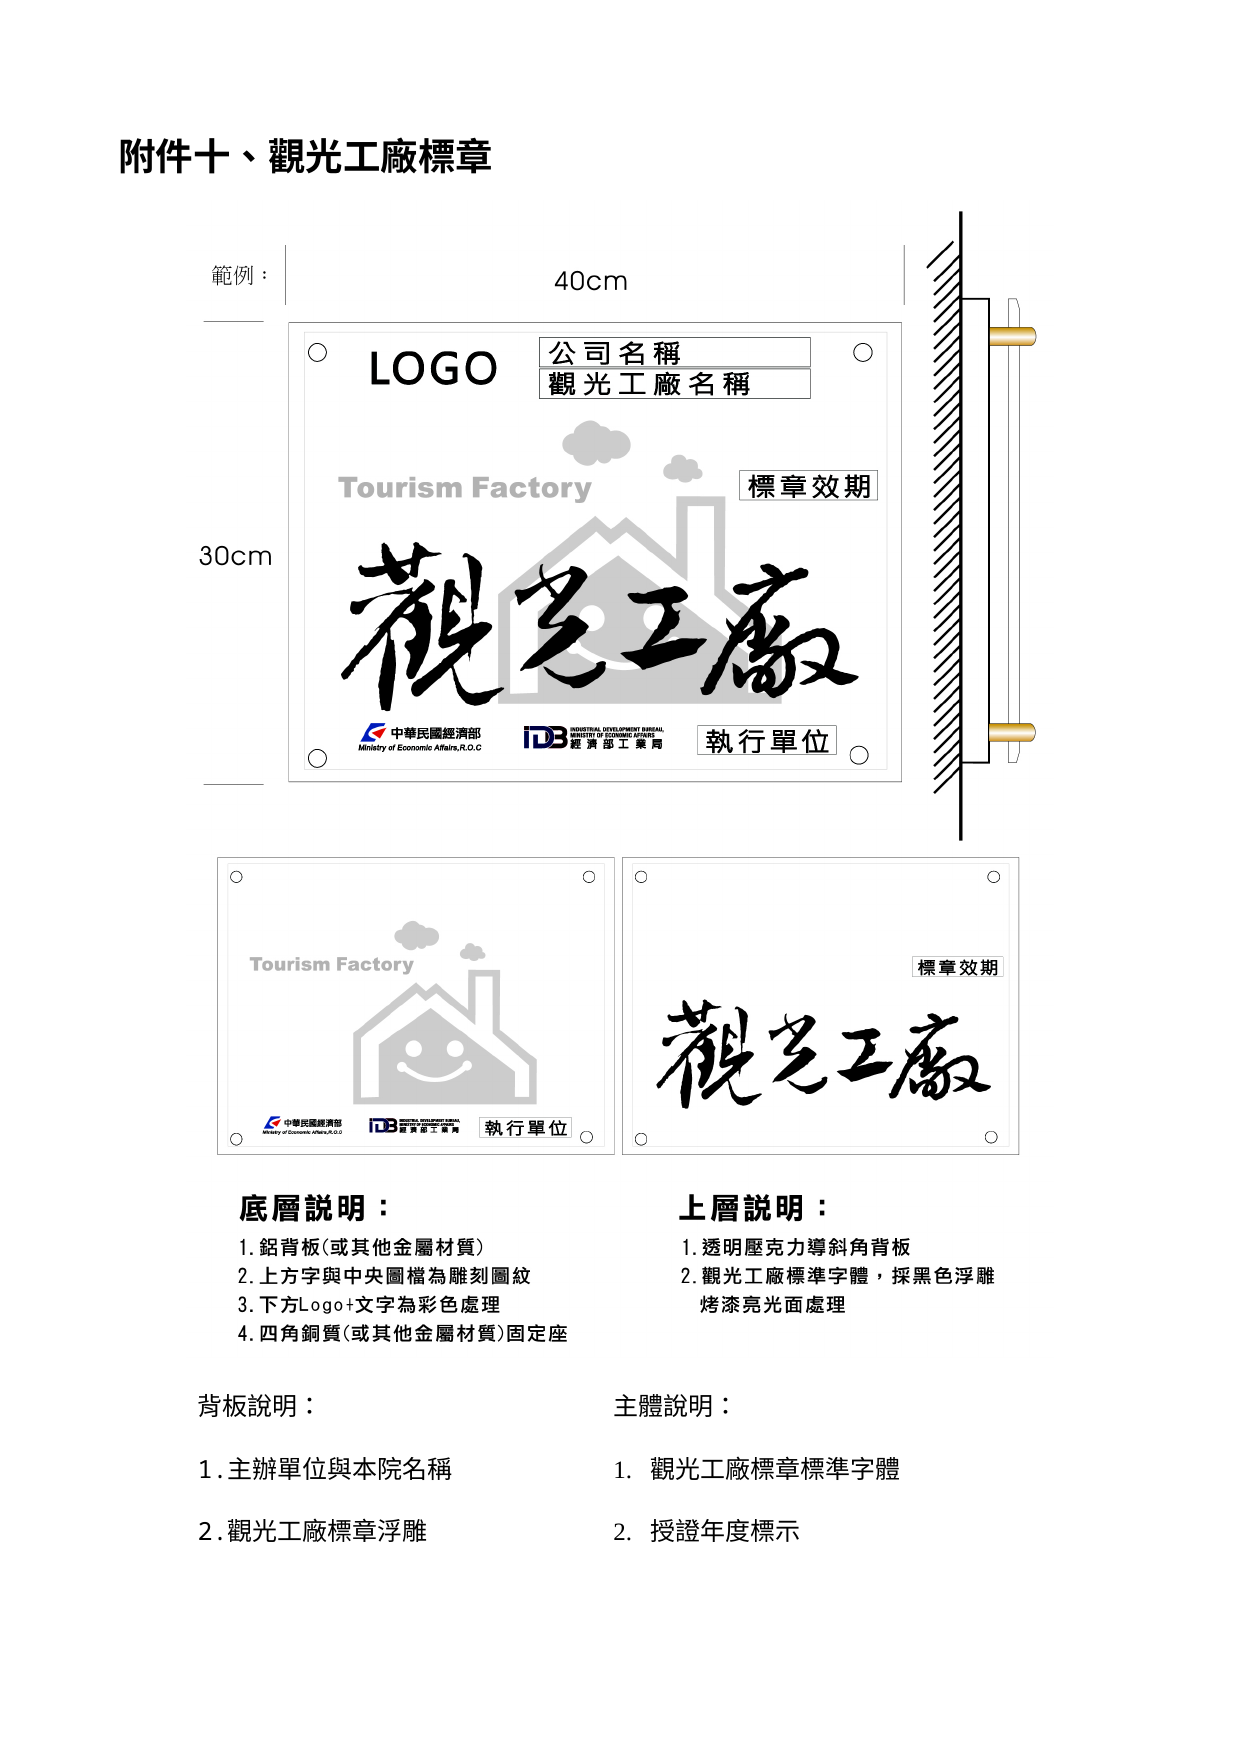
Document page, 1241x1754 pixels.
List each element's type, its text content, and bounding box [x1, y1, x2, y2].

subtitle 附件十、觀光工廠標章 [118, 112, 1100, 175]
table_header 背板說明： 1.主辦單位與本院名稱 2.觀光工廠標章浮雕 [187, 1363, 601, 1551]
table_header 主體說明： 觀光工廠標章標準字體 授證年度標示 [602, 1363, 1044, 1551]
